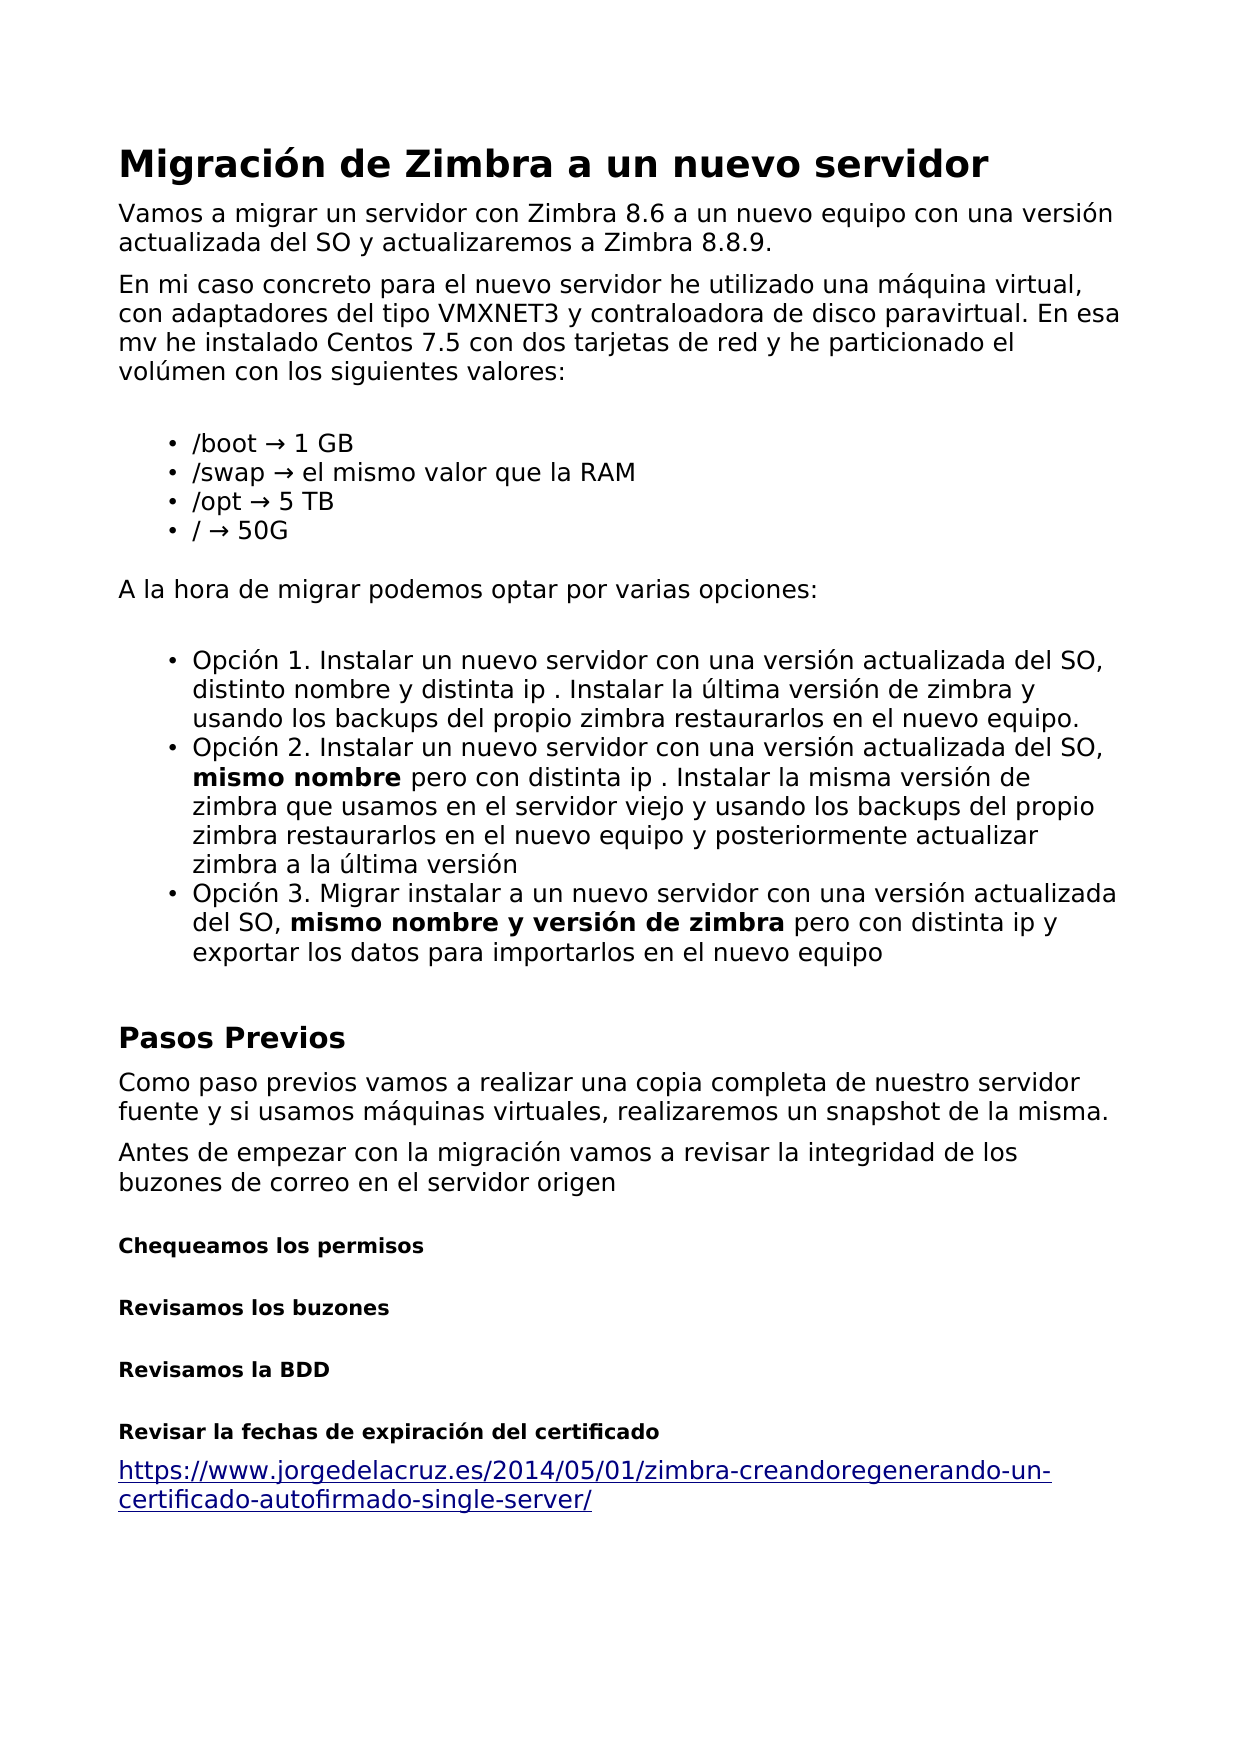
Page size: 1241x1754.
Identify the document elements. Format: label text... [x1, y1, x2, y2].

text https://www.jorgedelacruz.es/2014/05/01/zimbra-creandoregenerando-un-certificado-autofirmado-single-server/ [118, 1457, 1122, 1515]
list /boot → 1 GB [177, 429, 1122, 458]
text A la hora de migrar podemos optar por varias opciones: [118, 575, 1122, 604]
list Opción 2. Instalar un nuevo servidor con una versión actualizada del SO, mismo nombre pero con distinta ip . Instalar la misma versión de zimbra que usamos en el servidor viejo y usando los backups del propio zimbra restaurarlos en el nuevo equipo y posteriormente actualizar zimbra a la última versión [177, 733, 1122, 879]
subtitle Pasos Previos [118, 1021, 1122, 1055]
text Como paso previos vamos a realizar una copia completa de nuestro servidor fuente y si usamos máquinas virtuales, realizaremos un snapshot de la misma. [118, 1068, 1122, 1126]
subtitle Revisamos los buzones [118, 1296, 1122, 1321]
text Vamos a migrar un servidor con Zimbra 8.6 a un nuevo equipo con una versión actualizada del SO y actualizaremos a Zimbra 8.8.9. [118, 199, 1122, 258]
subtitle Revisar la fechas de expiración del certificado [118, 1420, 1122, 1444]
list /swap → el mismo valor que la RAM [177, 458, 1122, 487]
list / → 50G [177, 516, 1122, 545]
text Antes de empezar con la migración vamos a revisar la integridad de los buzones de correo en el servidor origen [118, 1139, 1122, 1197]
list /opt → 5 TB [177, 487, 1122, 516]
list Opción 1. Instalar un nuevo servidor con una versión actualizada del SO, distinto nombre y distinta ip . Instalar la última versión de zimbra y usando los backups del propio zimbra restaurarlos en el nuevo equipo. [177, 646, 1122, 733]
subtitle Revisamos la BDD [118, 1358, 1122, 1382]
list Opción 3. Migrar instalar a un nuevo servidor con una versión actualizada del SO, mismo nombre y versión de zimbra pero con distinta ip y exportar los datos para importarlos en el nuevo equipo [177, 879, 1122, 967]
subtitle Migración de Zimbra a un nuevo servidor [118, 143, 1122, 187]
text En mi caso concreto para el nuevo servidor he utilizado una máquina virtual, con adaptadores del tipo VMXNET3 y contraloadora de disco paravirtual. En esa mv he instalado Centos 7.5 con dos tarjetas de red y he particionado el volúmen con los siguientes valores: [118, 270, 1122, 387]
subtitle Chequeamos los permisos [118, 1234, 1122, 1259]
